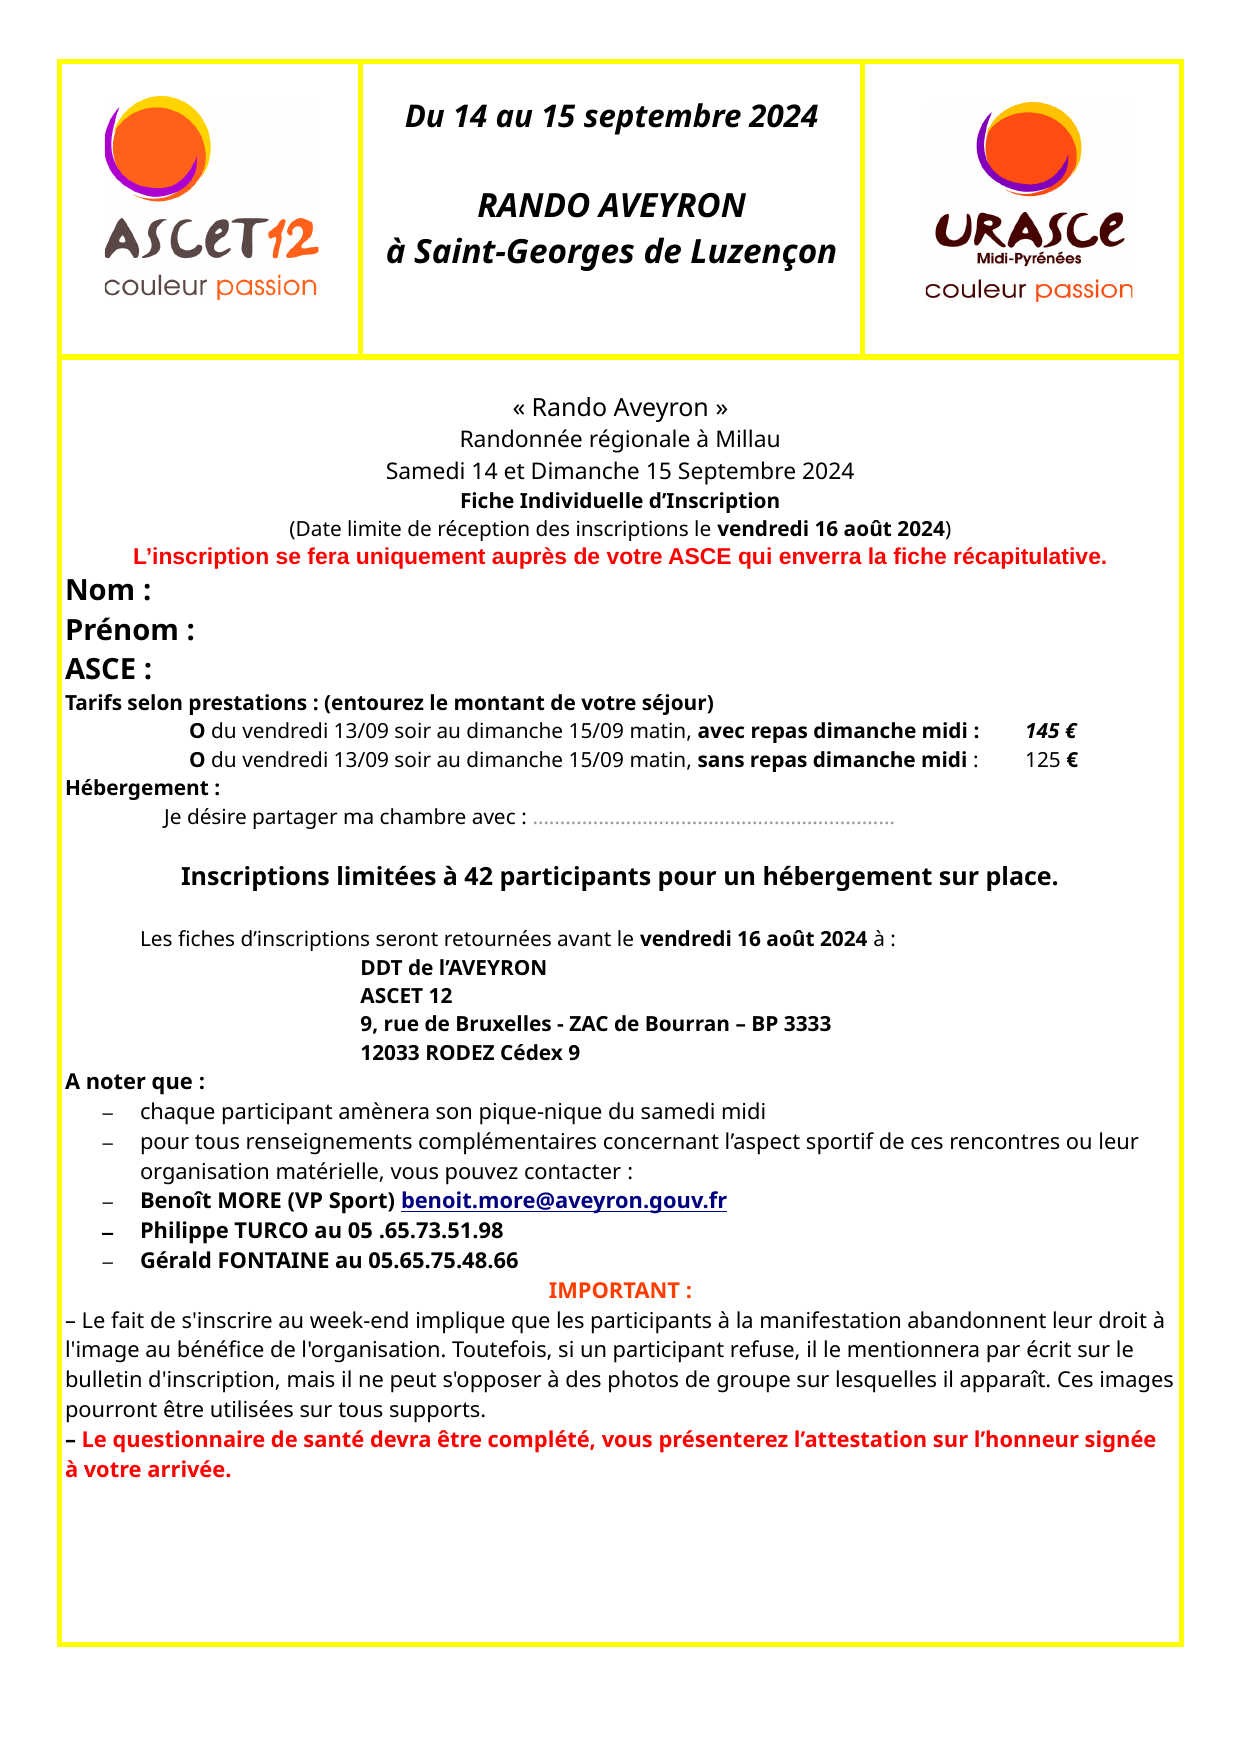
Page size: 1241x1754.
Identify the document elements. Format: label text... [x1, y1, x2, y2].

picture [925, 102, 1133, 302]
table_cell « Rando Aveyron » Randonnée régionale à Millau Samedi 14 et Dimanche 15 Septembre 2024 Fiche Individuelle d’Inscription (Date limite de réception des inscriptions le vendredi 16 août 2024) L’inscription se fera uniquement auprès de votre ASCE qui enverra la fiche récapitulative. Nom : Prénom : ASCE : Tarifs selon prestations : (entourez le montant de votre séjour) O du vendredi 13/09 soir au dimanche 15/09 matin, avec repas dimanche midi : 145 € O du vendredi 13/09 soir au dimanche 15/09 matin, sans repas dimanche midi : 125 € Hébergement : Je désire partager ma chambre avec : ………………………………………………………… Inscriptions limitées à 42 participants pour un hébergement sur place. Les fiches d’inscriptions seront retournées avant le vendredi 16 août 2024 à : DDT de l’AVEYRON ASCET 12 9, rue de Bruxelles - ZAC de Bourran – BP 3333 12033 RODEZ Cédex 9 A noter que : chaque participant amènera son pique-nique du samedi midi pour tous renseignements complémentaires concernant l’aspect sportif de ces rencontres ou leur organisation matérielle, vous pouvez contacter : Benoît MORE (VP Sport) benoit.more@aveyron.gouv.fr Philippe TURCO au 05 .65.73.51.98 Gérald FONTAINE au 05.65.75.48.66 IMPORTANT : – Le fait de s'inscrire au week-end implique que les participants à la manifestation abandonnent leur droit à l'image au bénéfice de l'organisation. Toutefois, si un participant refuse, il le mentionnera par écrit sur le bulletin d'inscription, mais il ne peut s'opposer à des photos de groupe sur lesquelles il apparaît. Ces images pourront être utilisées sur tous supports. – Le questionnaire de santé devra être complété, vous présenterez l’attestation sur l’honneur signée à votre arrivée. [62, 360, 1179, 1642]
table_cell [62, 64, 358, 354]
table_cell Du 14 au 15 septembre 2024 RANDO AVEYRON à Saint-Georges de Luzençon [363, 64, 860, 354]
picture [104, 96, 319, 300]
table_cell [865, 64, 1179, 354]
